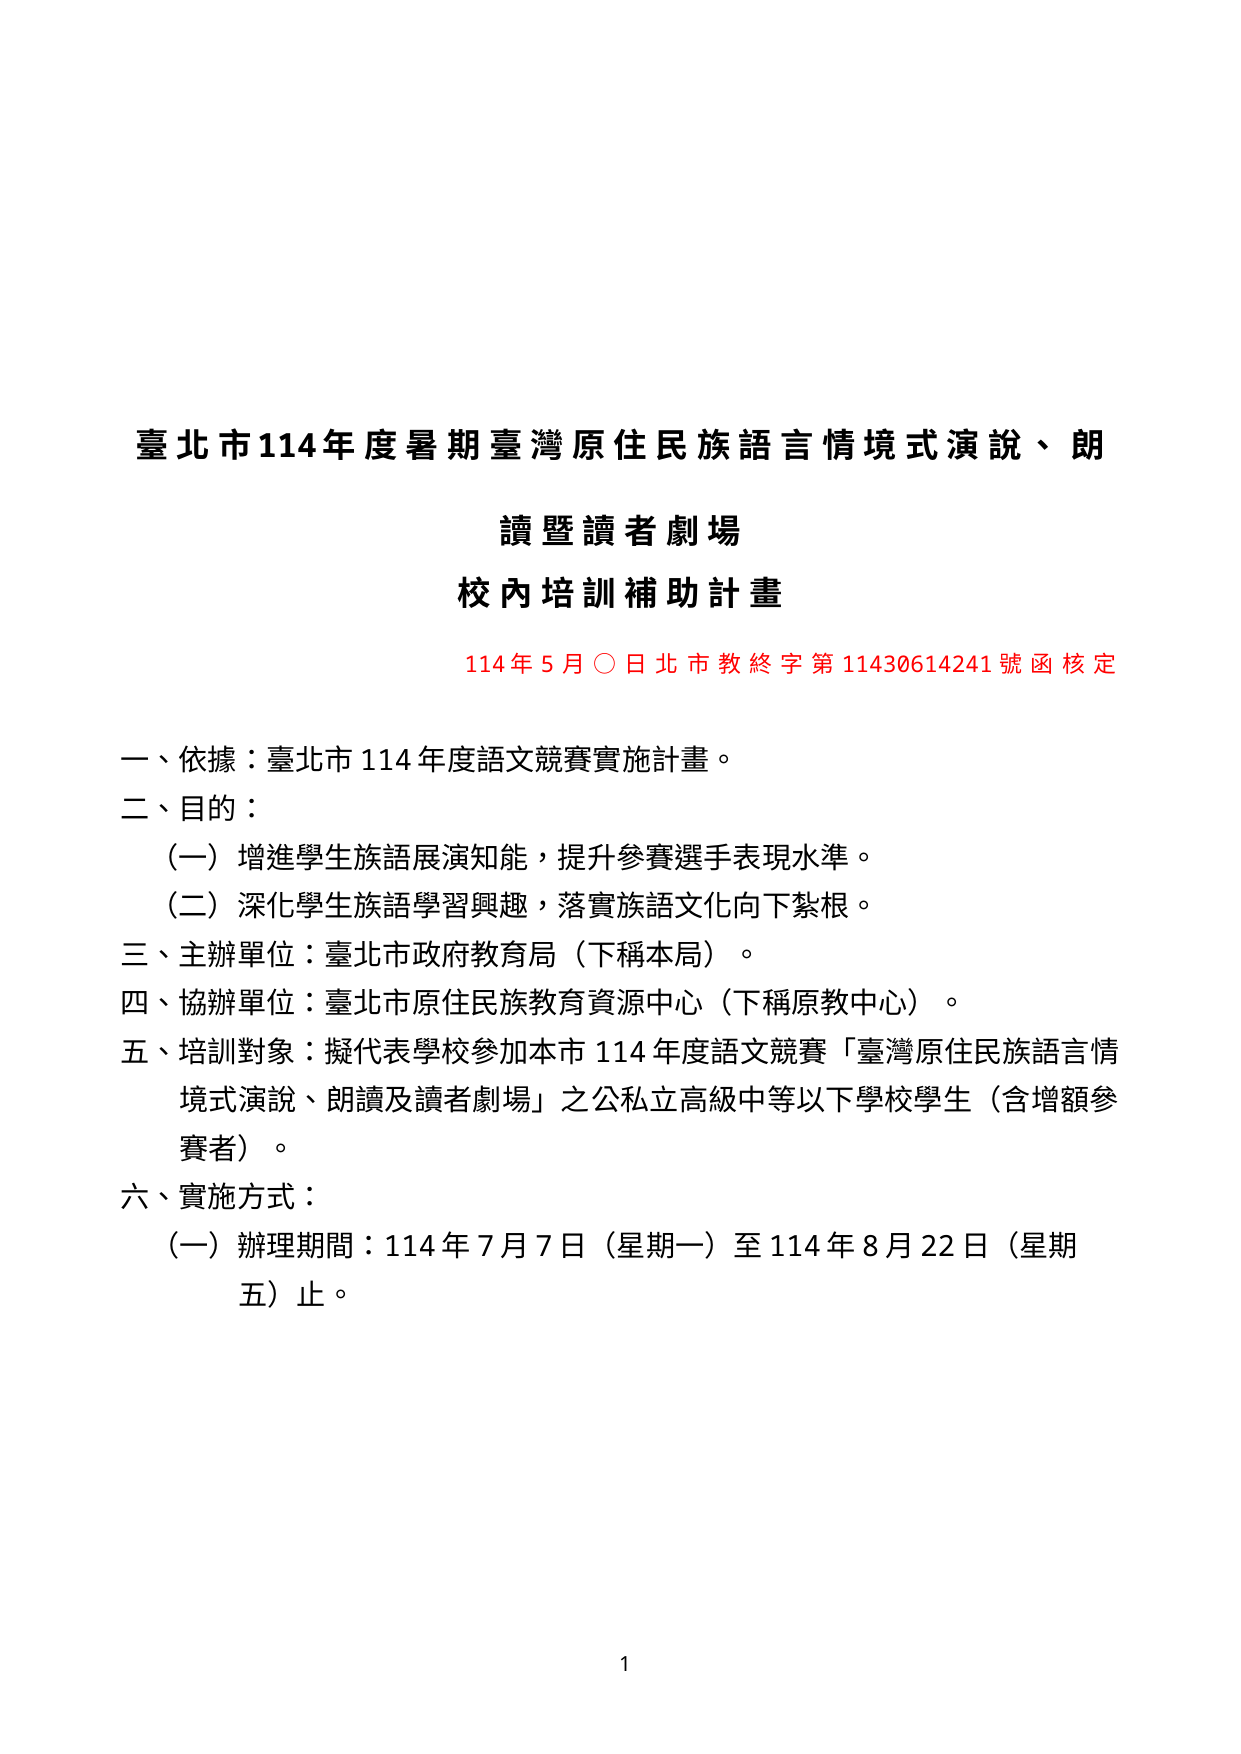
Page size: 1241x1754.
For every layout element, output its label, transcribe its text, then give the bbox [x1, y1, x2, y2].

text 六、實施方式： [120, 1174, 1120, 1216]
text （二）深化學生族語學習興趣，落實族語文化向下紮根。 [120, 883, 1120, 925]
text 臺北市114年度暑期臺灣原住民族語言情境式演說、朗讀暨讀者劇場 校內培訓補助計畫 [120, 362, 1120, 612]
text 四、協辦單位：臺北市原住民族教育資源中心（下稱原教中心）。 [120, 980, 1120, 1022]
text 114年5月○日北市教終字第11430614241號函核定 [120, 612, 1120, 674]
text 五、培訓對象：擬代表學校參加本市114年度語文競賽「臺灣原住民族語言情境式演說、朗讀及讀者劇場」之公私立高級中等以下學校學生（含增額參賽者）。 [120, 1028, 1120, 1168]
text 一、依據：臺北市114年度語文競賽實施計畫。 [120, 737, 1120, 779]
text 三、主辦單位：臺北市政府教育局（下稱本局）。 [120, 931, 1120, 973]
text （一）辦理期間：114年7月7日（星期一）至114年8月22日（星期五）止。 [150, 1223, 1120, 1313]
text 二、目的： [120, 786, 1120, 828]
text （一）增進學生族語展演知能，提升參賽選手表現水準。 [120, 834, 1120, 876]
